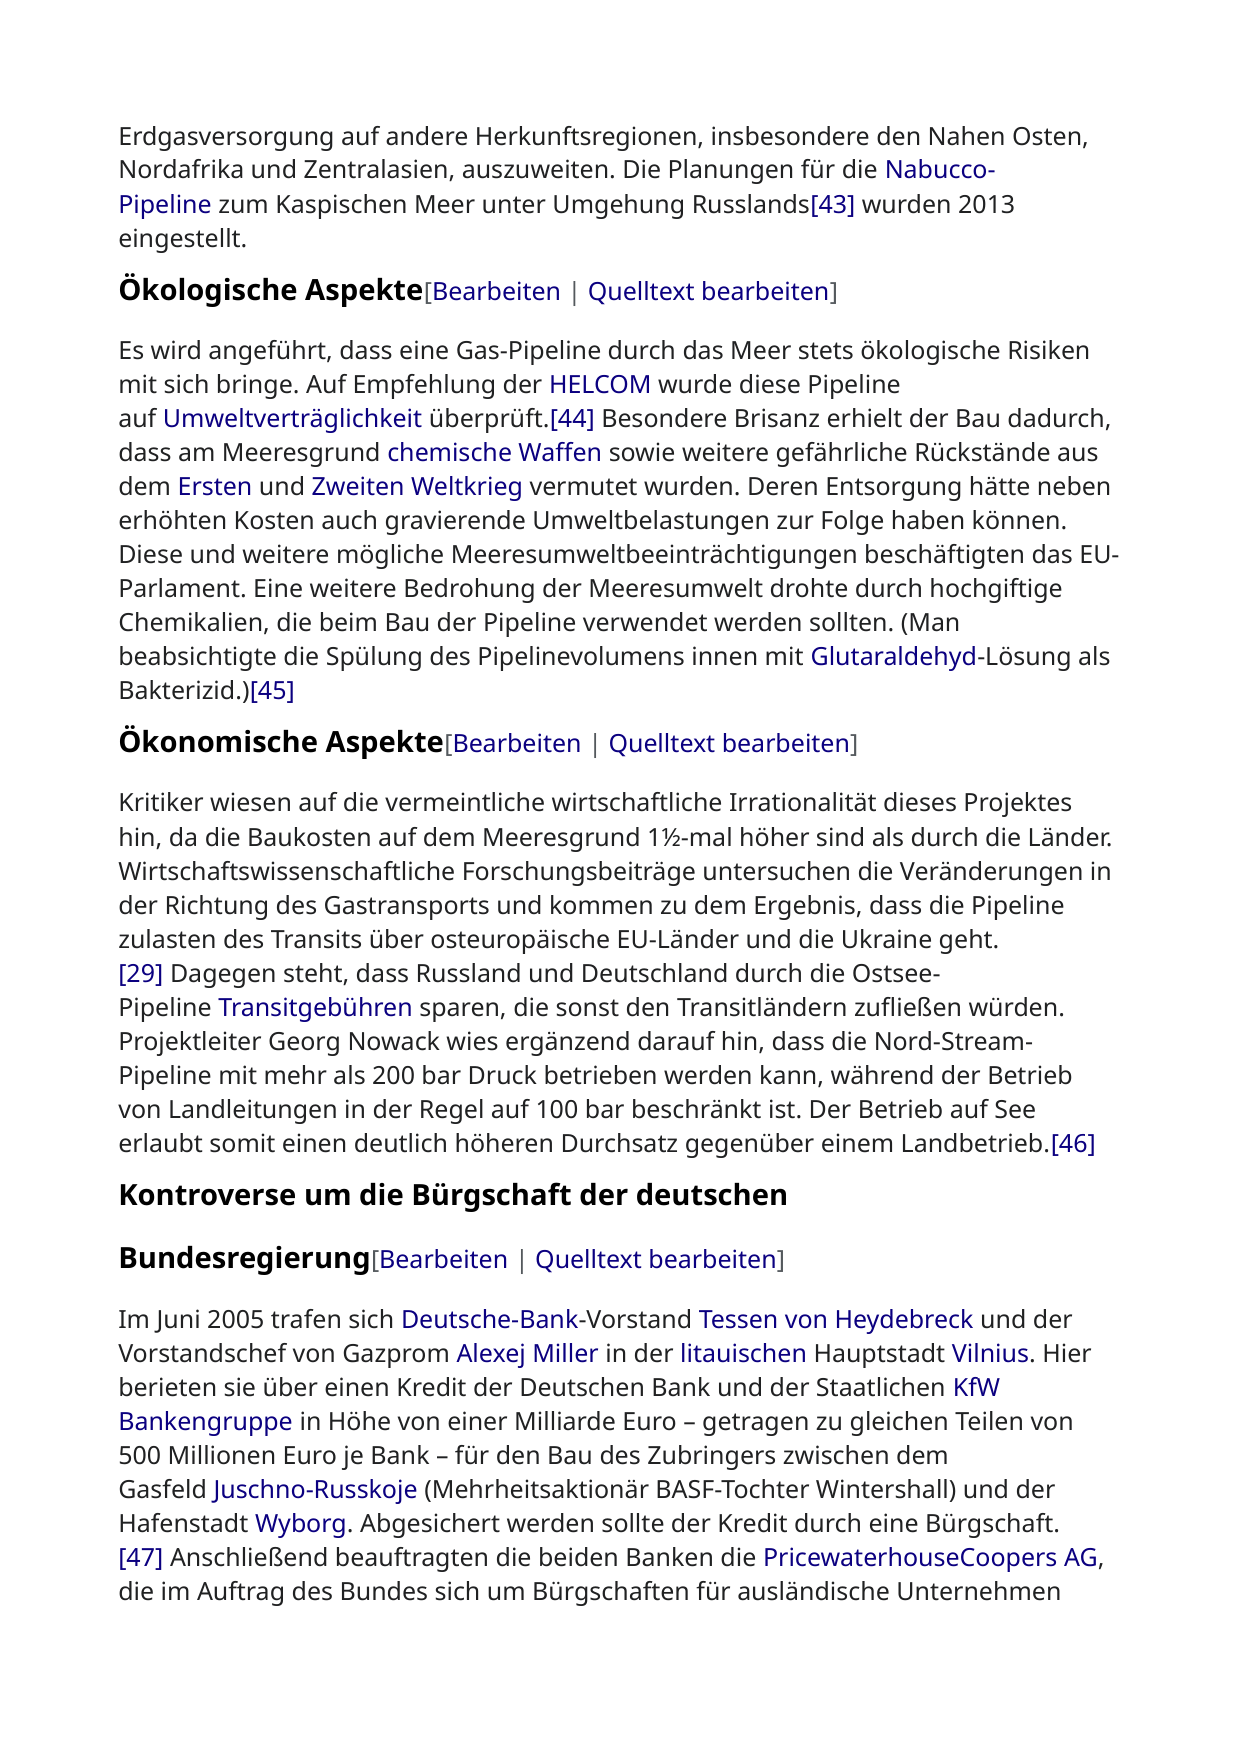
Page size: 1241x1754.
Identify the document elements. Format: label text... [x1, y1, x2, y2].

subtitle Kontroverse um die Bürgschaft der deutschen Bundesregierung[Bearbeiten | Quelltext bearbeiten] [118, 1174, 1122, 1277]
text Kritiker wiesen auf die vermeintliche wirtschaftliche Irrationalität dieses Projektes hin, da die Baukosten auf dem Meeresgrund 1½-mal höher sind als durch die Länder. Wirtschaftswissenschaftliche Forschungsbeiträge untersuchen die Veränderungen in der Richtung des Gastransports und kommen zu dem Ergebnis, dass die Pipeline zulasten des Transits über osteuropäische EU-Länder und die Ukraine geht.[29] Dagegen steht, dass Russland und Deutschland durch die Ostsee-Pipeline Transitgebühren sparen, die sonst den Transitländern zufließen würden. Projektleiter Georg Nowack wies ergänzend darauf hin, dass die Nord-Stream-Pipeline mit mehr als 200 bar Druck betrieben werden kann, während der Betrieb von Landleitungen in der Regel auf 100 bar beschränkt ist. Der Betrieb auf See erlaubt somit einen deutlich höheren Durchsatz gegenüber einem Landbetrieb.[46] [118, 785, 1122, 1160]
subtitle Ökologische Aspekte[Bearbeiten | Quelltext bearbeiten] [118, 269, 1122, 309]
text Im Juni 2005 trafen sich Deutsche-Bank-Vorstand Tessen von Heydebreck und der Vorstandschef von Gazprom Alexej Miller in der litauischen Hauptstadt Vilnius. Hier berieten sie über einen Kredit der Deutschen Bank und der Staatlichen KfW Bankengruppe in Höhe von einer Milliarde Euro – getragen zu gleichen Teilen von 500 Millionen Euro je Bank – für den Bau des Zubringers zwischen dem Gasfeld Juschno-Russkoje (Mehrheitsaktionär BASF-Tochter Wintershall) und der Hafenstadt Wyborg. Abgesichert werden sollte der Kredit durch eine Bürgschaft.[47] Anschließend beauftragten die beiden Banken die PricewaterhouseCoopers AG, die im Auftrag des Bundes sich um Bürgschaften für ausländische Unternehmen [118, 1301, 1122, 1608]
text Es wird angeführt, dass eine Gas-Pipeline durch das Meer stets ökologische Risiken mit sich bringe. Auf Empfehlung der HELCOM wurde diese Pipeline auf Umweltverträglichkeit überprüft.[44] Besondere Brisanz erhielt der Bau dadurch, dass am Meeresgrund chemische Waffen sowie weitere gefährliche Rückstände aus dem Ersten und Zweiten Weltkrieg vermutet wurden. Deren Entsorgung hätte neben erhöhten Kosten auch gravierende Umweltbelastungen zur Folge haben können. Diese und weitere mögliche Meeresumweltbeeinträchtigungen beschäftigten das EU-Parlament. Eine weitere Bedrohung der Meeresumwelt drohte durch hochgiftige Chemikalien, die beim Bau der Pipeline verwendet werden sollten. (Man beabsichtigte die Spülung des Pipelinevolumens innen mit Glutaraldehyd-Lösung als Bakterizid.)[45] [118, 332, 1122, 707]
text Erdgasversorgung auf andere Herkunftsregionen, insbesondere den Nahen Osten, Nordafrika und Zentralasien, auszuweiten. Die Planungen für die Nabucco-Pipeline zum Kaspischen Meer unter Umgehung Russlands[43] wurden 2013 eingestellt. [118, 118, 1122, 254]
subtitle Ökonomische Aspekte[Bearbeiten | Quelltext bearbeiten] [118, 722, 1122, 761]
